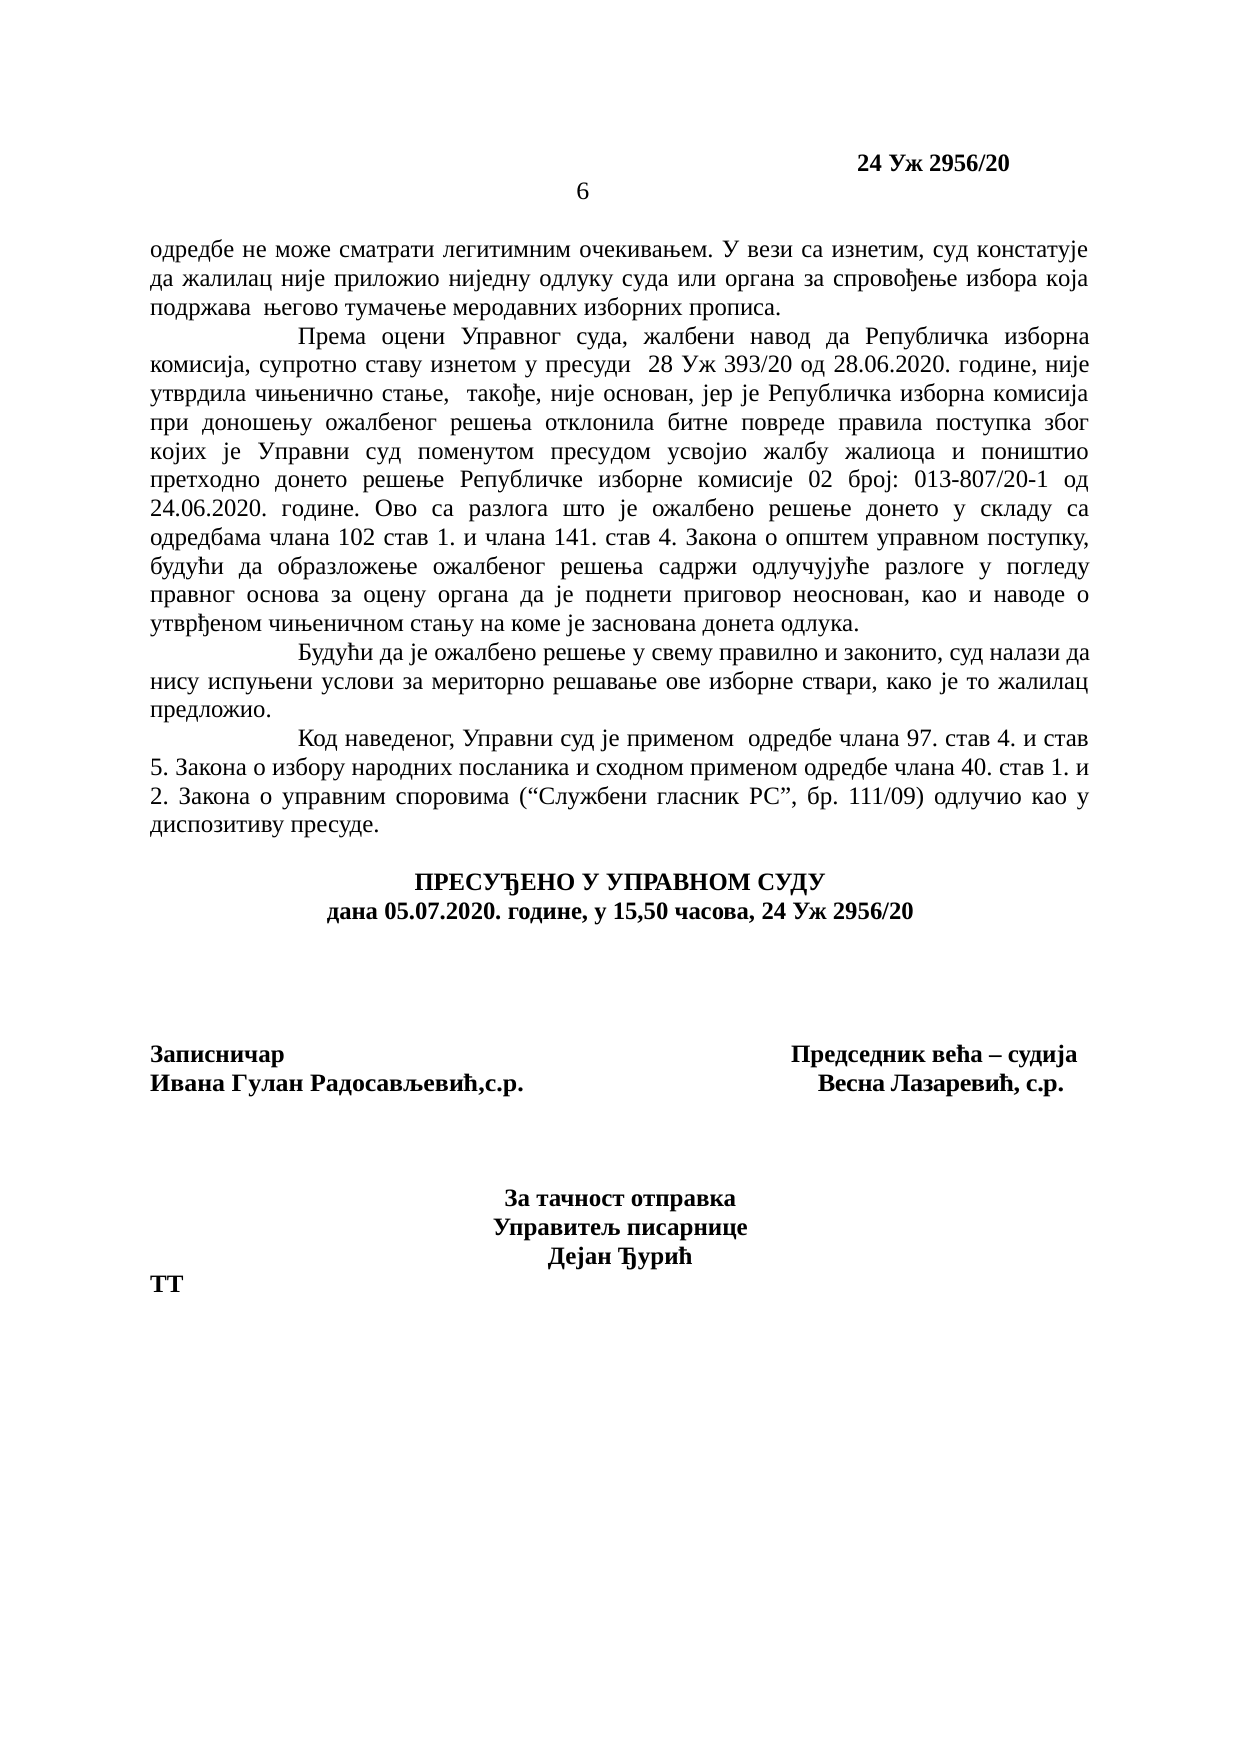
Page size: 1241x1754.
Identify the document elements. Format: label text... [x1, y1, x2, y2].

text За тачност отправка [150, 1183, 1090, 1212]
text Будући да је ожалбено решење у свему правилно и законито, суд налази да нису испуњени услови за мериторно решавање ове изборне ствари, како је то жалилац предложио. [150, 637, 1090, 723]
text ПРЕСУЂЕНО У УПРАВНОМ СУДУ [150, 867, 1090, 896]
text Управитељ писарнице [150, 1212, 1090, 1241]
text ТТ [150, 1269, 1090, 1298]
text одредбе не може сматрати легитимним очекивањем. У вези са изнетим, суд констатује да жалилац није приложио ниједну одлуку суда или органа за спровођење избора која подржава његово тумачење меродавних изборних прописа. [150, 234, 1090, 321]
text дана 05.07.2020. године, у 15,50 часова, 24 Уж 2956/20 [150, 896, 1090, 924]
text Према оцени Управног суда, жалбени навод да Републичка изборна комисија, супротно ставу изнетом у пресуди 28 Уж 393/20 од 28.06.2020. године, није утврдила чињенично стање, такође, није основан, јер је Републичка изборна комисија при доношењу ожалбеног решења отклонила битне повреде правила поступка због којих је Управни суд поменутом пресудом усвојио жалбу жалиоца и поништио претходно донето решење Републичке изборне комисије 02 број: 013-807/20-1 од 24.06.2020. године. Ово са разлога што је ожалбено решење донето у складу са одредбама члана 102 став 1. и члана 141. став 4. Закона о општем управном поступку, будући да образложење ожалбеног решења садржи одлучујуће разлоге у погледу правног основа за оцену органа да је поднети приговор неоснован, као и наводе о утврђеном чињеничном стању на коме је заснована донета одлука. [150, 321, 1090, 637]
text Ивана Гулан Радосављевић,с.р. Весна Лазаревић, с.р. [150, 1068, 1090, 1097]
text Дејан Ђурић [150, 1241, 1090, 1269]
text Код наведеног, Управни суд је применом одредбе члана 97. став 4. и став 5. Закона о избору народних посланика и сходном применом одредбе члана 40. став 1. и 2. Закона о управним споровима (“Службени гласник РС”, бр. 111/09) одлучио као у диспозитиву пресуде. [150, 723, 1090, 838]
text Записничар Председник већа – судија [150, 1039, 1090, 1068]
